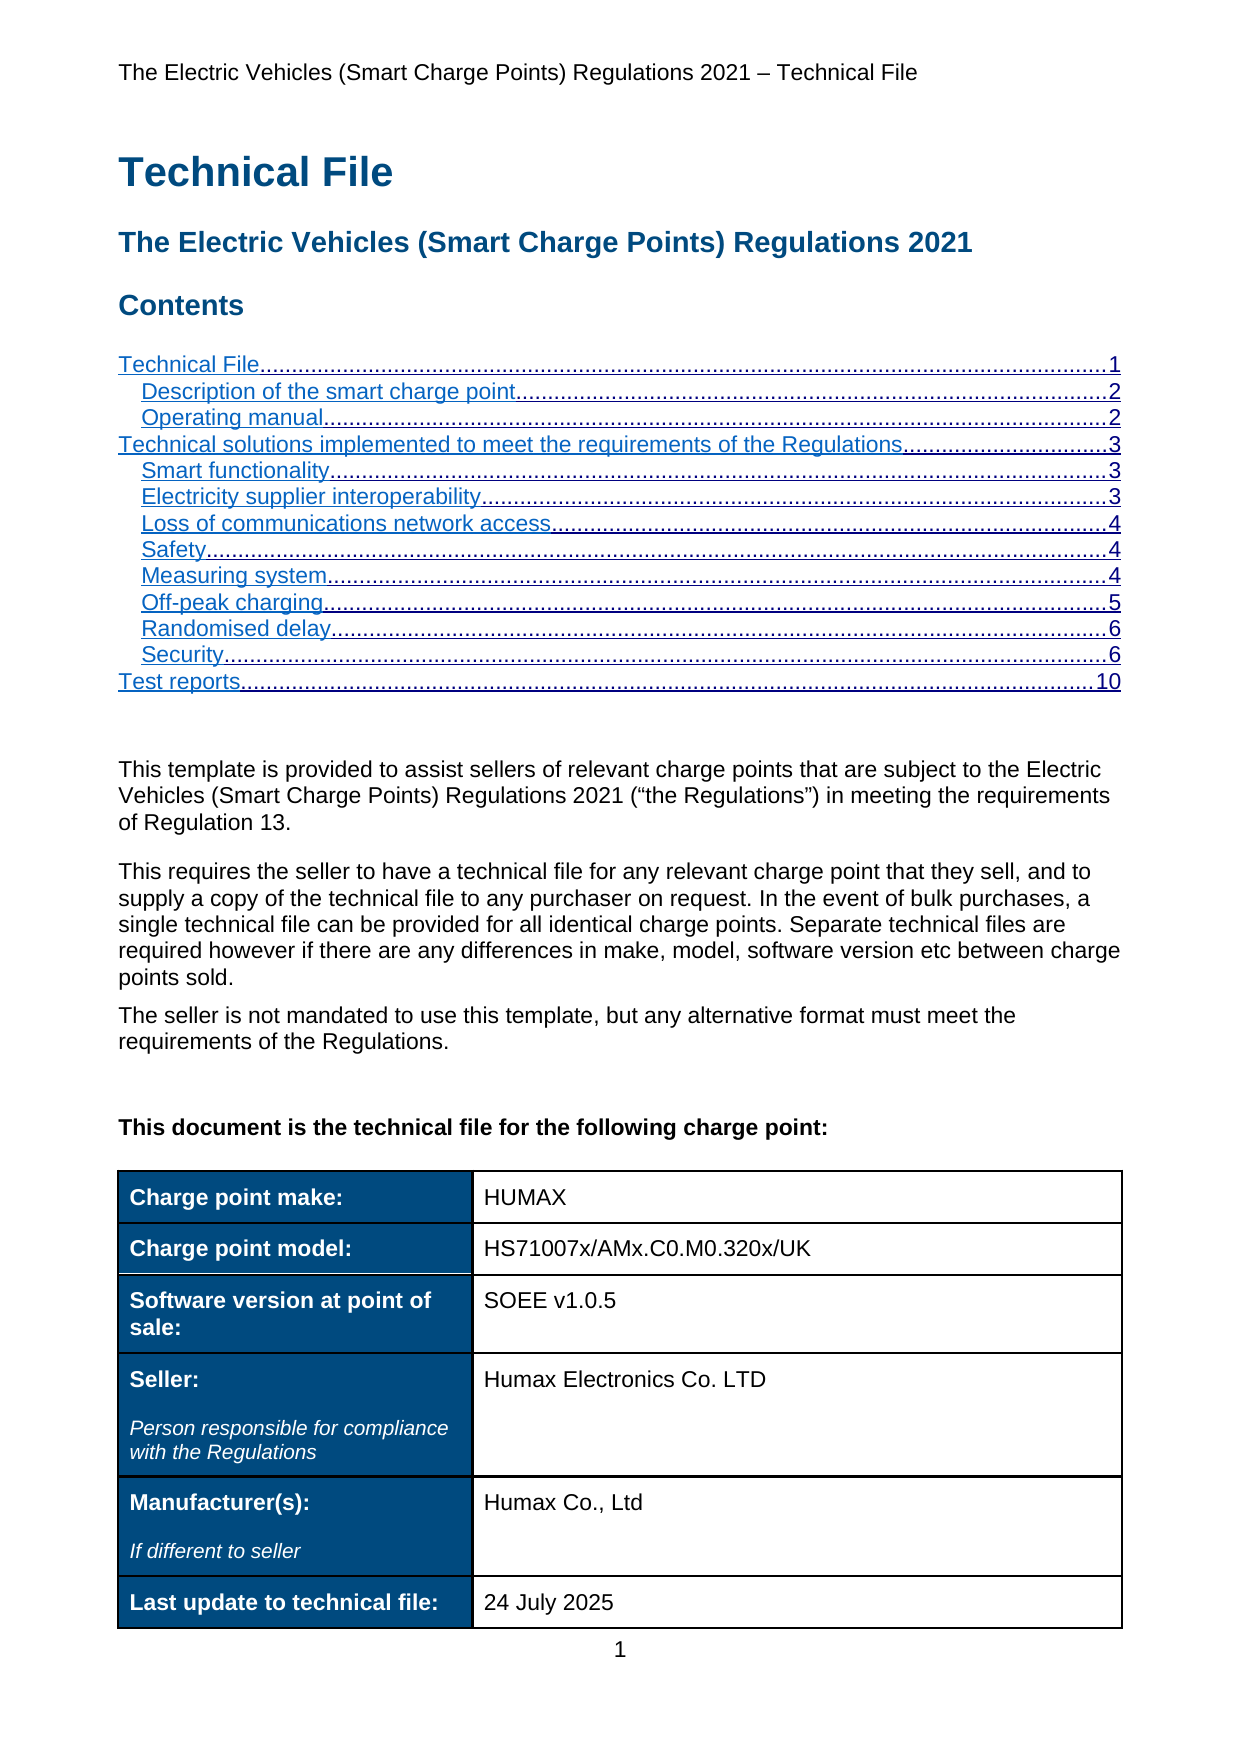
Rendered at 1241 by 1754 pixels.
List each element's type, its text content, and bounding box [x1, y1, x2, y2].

text Contents [118, 288, 1122, 322]
text Safety 4 [141, 536, 1122, 562]
table_cell Seller: Person responsible for compliance with the Regulations [119, 1354, 471, 1475]
text Test reports 10 [118, 668, 1122, 694]
text This requires the seller to have a technical file for any relevant charge point that they sell, and to supply a copy of the technical file to any purchaser on request. In the event of bulk purchases, a single technical file can be provided for all identical charge points. Separate technical files are required however if there are any differences in make, model, software version etc between charge points sold. [118, 858, 1122, 990]
text Loss of communications network access 4 [141, 509, 1122, 536]
table_header Charge point make: [119, 1172, 471, 1222]
subtitle The Electric Vehicles (Smart Charge Points) Regulations 2021 [118, 225, 1122, 259]
table_cell Humax Electronics Co. LTD [474, 1354, 1121, 1475]
text Operating manual 2 [141, 404, 1122, 431]
table_cell SOEE v1.0.5 [474, 1276, 1121, 1352]
subtitle Technical File [118, 148, 1122, 196]
text Description of the smart charge point 2 [141, 378, 1122, 404]
text Security 6 [141, 641, 1122, 668]
table_cell Charge point model: [119, 1224, 471, 1273]
text Randomised delay 6 [141, 615, 1122, 641]
table_header HUMAX [474, 1172, 1121, 1222]
text Technical File 1 [118, 351, 1122, 378]
text Measuring system 4 [141, 562, 1122, 589]
text Off-peak charging 5 [141, 589, 1122, 615]
text Technical solutions implemented to meet the requirements of the Regulations 3 [118, 431, 1122, 457]
text This template is provided to assist sellers of relevant charge points that are subject to the Electric Vehicles (Smart Charge Points) Regulations 2021 (“the Regulations”) in meeting the requirements of Regulation 13. [118, 756, 1122, 835]
text The seller is not mandated to use this template, but any alternative format must meet the requirements of the Regulations. [118, 1002, 1122, 1054]
table_cell Last update to technical file: [119, 1577, 471, 1627]
text Smart functionality 3 [141, 457, 1122, 483]
text Electricity supplier interoperability 3 [141, 483, 1122, 509]
table_cell HS71007x/AMx.C0.M0.320x/UK [474, 1224, 1121, 1273]
table_cell Humax Co., Ltd [474, 1478, 1121, 1575]
table_cell Manufacturer(s): If different to seller [119, 1478, 471, 1575]
table_cell Software version at point of sale: [119, 1276, 471, 1352]
text This document is the technical file for the following charge point: [118, 1114, 1122, 1140]
table_cell 24 July 2025 [474, 1577, 1121, 1627]
